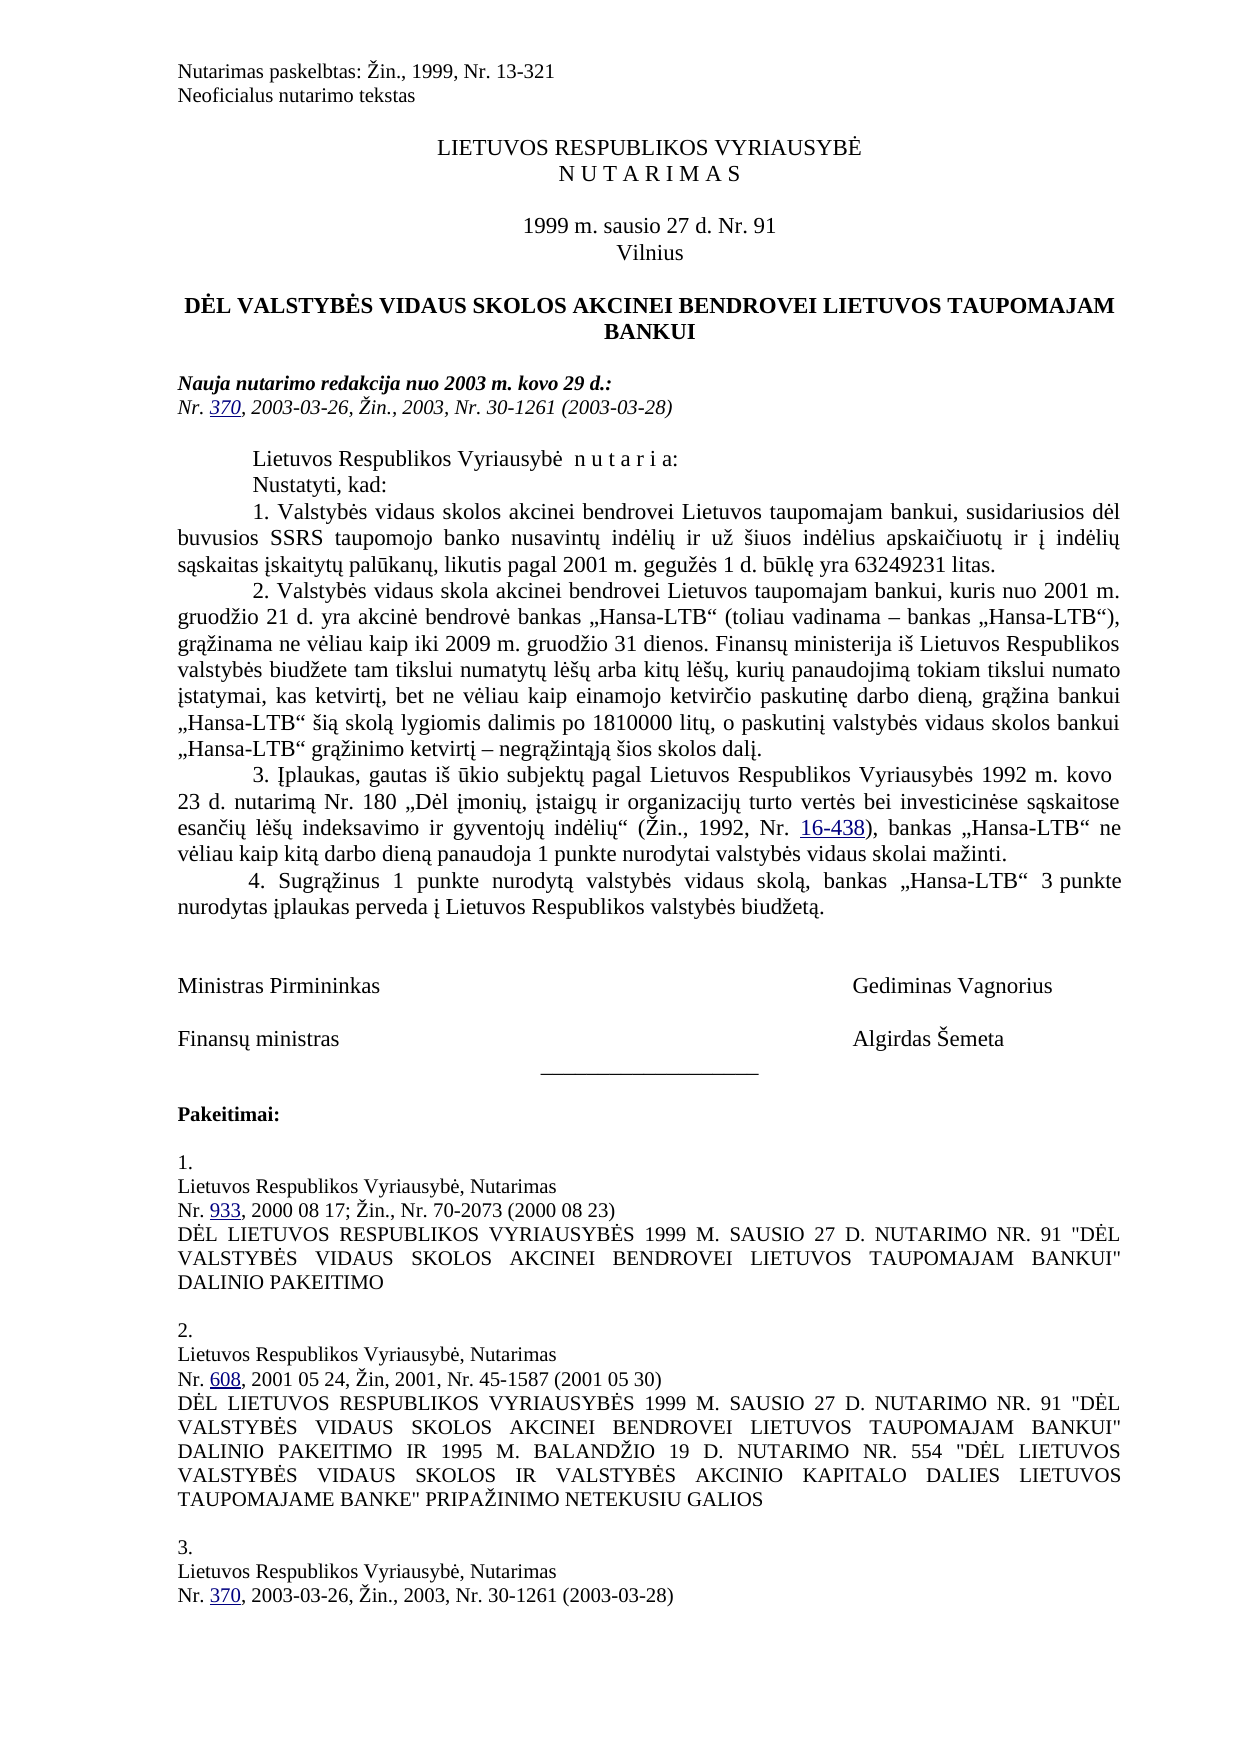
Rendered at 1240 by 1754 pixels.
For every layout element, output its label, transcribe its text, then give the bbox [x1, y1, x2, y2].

text Lietuvos Respublikos Vyriausybė n u t a r i a: [177, 445, 1122, 472]
text 3. [177, 1535, 1122, 1559]
text Lietuvos Respublikos Vyriausybė, Nutarimas [177, 1174, 1122, 1198]
text Ministras Pirmininkas Gediminas Vagnorius [177, 972, 1122, 999]
text 1999 m. sausio 27 d. Nr. 91 [177, 213, 1122, 239]
text Nr. 933, 2000 08 17; Žin., Nr. 70-2073 (2000 08 23) [177, 1198, 1122, 1222]
text Neoficialus nutarimo tekstas [177, 83, 1122, 107]
text Nauja nutarimo redakcija nuo 2003 m. kovo 29 d.: [177, 371, 1122, 395]
text 3. Įplaukas, gautas iš ūkio subjektų pagal Lietuvos Respublikos Vyriausybės 1992 m. kovo 23 d. nutarimą Nr. 180 „Dėl įmonių, įstaigų ir organizacijų turto vertės bei investicinėse sąskaitose esančių lėšų indeksavimo ir gyventojų indėlių“ (Žin., 1992, Nr. 16-438), bankas „Hansa-LTB“ ne vėliau kaip kitą darbo dieną panaudoja 1 punkte nurodytai valstybės vidaus skolai mažinti. [177, 761, 1122, 867]
text 1. [177, 1150, 1122, 1174]
text 2. Valstybės vidaus skola akcinei bendrovei Lietuvos taupomajam bankui, kuris nuo 2001 m. gruodžio 21 d. yra akcinė bendrovė bankas „Hansa-LTB“ (toliau vadinama – bankas „Hansa-LTB“), grąžinama ne vėliau kaip iki 2009 m. gruodžio 31 dienos. Finansų ministerija iš Lietuvos Respublikos valstybės biudžete tam tikslui numatytų lėšų arba kitų lėšų, kurių panaudojimą tokiam tikslui numato įstatymai, kas ketvirtį, bet ne vėliau kaip einamojo ketvirčio paskutinę darbo dieną, grąžina bankui „Hansa-LTB“ šią skolą lygiomis dalimis po 1810000 litų, o paskutinį valstybės vidaus skolos bankui „Hansa-LTB“ grąžinimo ketvirtį – negrąžintąją šios skolos dalį. [177, 577, 1122, 761]
text Nutarimas paskelbtas: Žin., 1999, Nr. 13-321 [177, 59, 1122, 83]
text Vilnius [177, 239, 1122, 265]
text 2. [177, 1318, 1122, 1342]
text DĖL LIETUVOS RESPUBLIKOS VYRIAUSYBĖS 1999 M. SAUSIO 27 D. NUTARIMO NR. 91 "DĖL VALSTYBĖS VIDAUS SKOLOS AKCINEI BENDROVEI LIETUVOS TAUPOMAJAM BANKUI" DALINIO PAKEITIMO IR 1995 M. BALANDŽIO 19 D. NUTARIMO NR. 554 "DĖL LIETUVOS VALSTYBĖS VIDAUS SKOLOS IR VALSTYBĖS AKCINIO KAPITALO DALIES LIETUVOS TAUPOMAJAME BANKE" PRIPAŽINIMO NETEKUSIU GALIOS [177, 1391, 1122, 1511]
text 4. Sugrąžinus 1 punkte nurodytą valstybės vidaus skolą, bankas „Hansa-LTB“ 3 punkte nurodytas įplaukas perveda į Lietuvos Respublikos valstybės biudžetą. [177, 867, 1122, 919]
text Nustatyti, kad: [177, 472, 1122, 498]
text Lietuvos Respublikos Vyriausybė, Nutarimas [177, 1559, 1122, 1583]
text Lietuvos Respublikos Vyriausybė, Nutarimas [177, 1342, 1122, 1366]
text 1. Valstybės vidaus skolos akcinei bendrovei Lietuvos taupomajam bankui, susidariusios dėl buvusios SSRS taupomojo banko nusavintų indėlių ir už šiuos indėlius apskaičiuotų ir į indėlių sąskaitas įskaitytų palūkanų, likutis pagal 2001 m. gegužės 1 d. būklę yra 63249231 litas. [177, 498, 1122, 577]
text Nr. 370, 2003-03-26, Žin., 2003, Nr. 30-1261 (2003-03-28) [177, 1583, 1122, 1607]
text ___________________ [177, 1051, 1122, 1078]
text DĖL VALSTYBĖS VIDAUS SKOLOS AKCINEI BENDROVEI LIETUVOS TAUPOMAJAM BANKUI [177, 292, 1122, 344]
text DĖL LIETUVOS RESPUBLIKOS VYRIAUSYBĖS 1999 M. SAUSIO 27 D. NUTARIMO NR. 91 "DĖL VALSTYBĖS VIDAUS SKOLOS AKCINEI BENDROVEI LIETUVOS TAUPOMAJAM BANKUI" DALINIO PAKEITIMO [177, 1222, 1122, 1294]
text Nr. 608, 2001 05 24, Žin, 2001, Nr. 45-1587 (2001 05 30) [177, 1366, 1122, 1391]
text Finansų ministras Algirdas Šemeta [177, 1025, 1122, 1051]
text LIETUVOS RESPUBLIKOS VYRIAUSYBĖ [177, 133, 1122, 160]
text N U T A R I M A S [177, 160, 1122, 186]
text Pakeitimai: [177, 1102, 1122, 1126]
text Nr. 370, 2003-03-26, Žin., 2003, Nr. 30-1261 (2003-03-28) [177, 395, 1122, 419]
